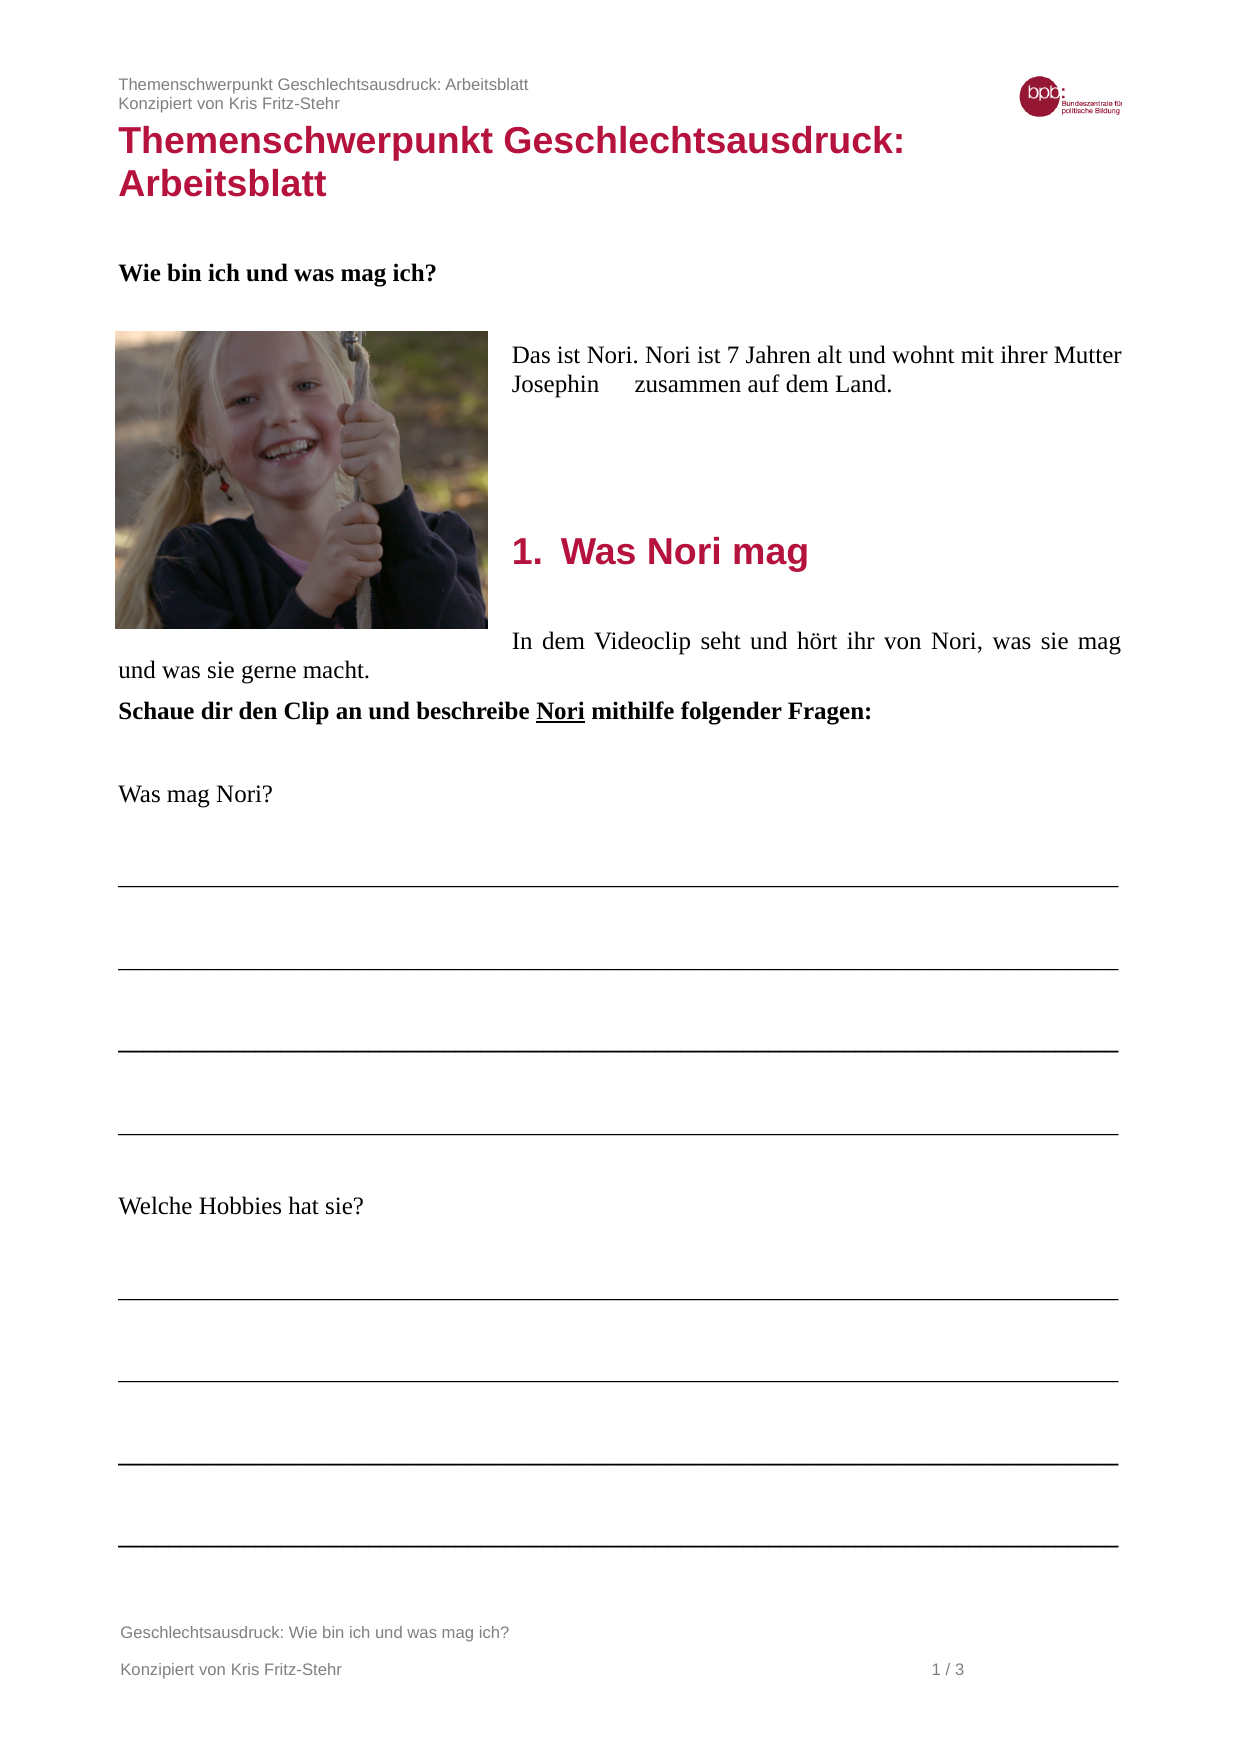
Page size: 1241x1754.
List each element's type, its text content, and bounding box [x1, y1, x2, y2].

text ________________________________________________________________________________ [118, 1274, 1122, 1303]
text Das ist Nori. Nori ist 7 Jahren alt und wohnt mit ihrer Mutter Josephin zusammen auf dem Land. [488, 341, 1122, 398]
text Was mag Nori? [118, 779, 1122, 808]
text In dem Videoclip seht und hört ihr von Nori, was sie mag und was sie gerne macht. [118, 626, 1122, 684]
text 1. Was Nori mag [488, 529, 1122, 573]
text Themenschwerpunkt Geschlechtsausdruck: Arbeitsblatt [118, 118, 1122, 204]
text ________________________________________________________________________________ [118, 1521, 1122, 1550]
picture [1019, 76, 1123, 117]
text ________________________________________________________________________________ [118, 1439, 1122, 1468]
text ________________________________________________________________________________ [118, 1109, 1122, 1138]
text ________________________________________________________________________________ [118, 944, 1122, 973]
text Wie bin ich und was mag ich? [118, 258, 1122, 287]
text Welche Hobbies hat sie? [118, 1191, 1122, 1220]
text Schaue dir den Clip an und beschreibe Nori mithilfe folgender Fragen: [118, 696, 1122, 725]
text ________________________________________________________________________________ [118, 861, 1122, 890]
text ________________________________________________________________________________ [118, 1026, 1122, 1055]
picture [115, 331, 488, 629]
text ________________________________________________________________________________ [118, 1356, 1122, 1385]
